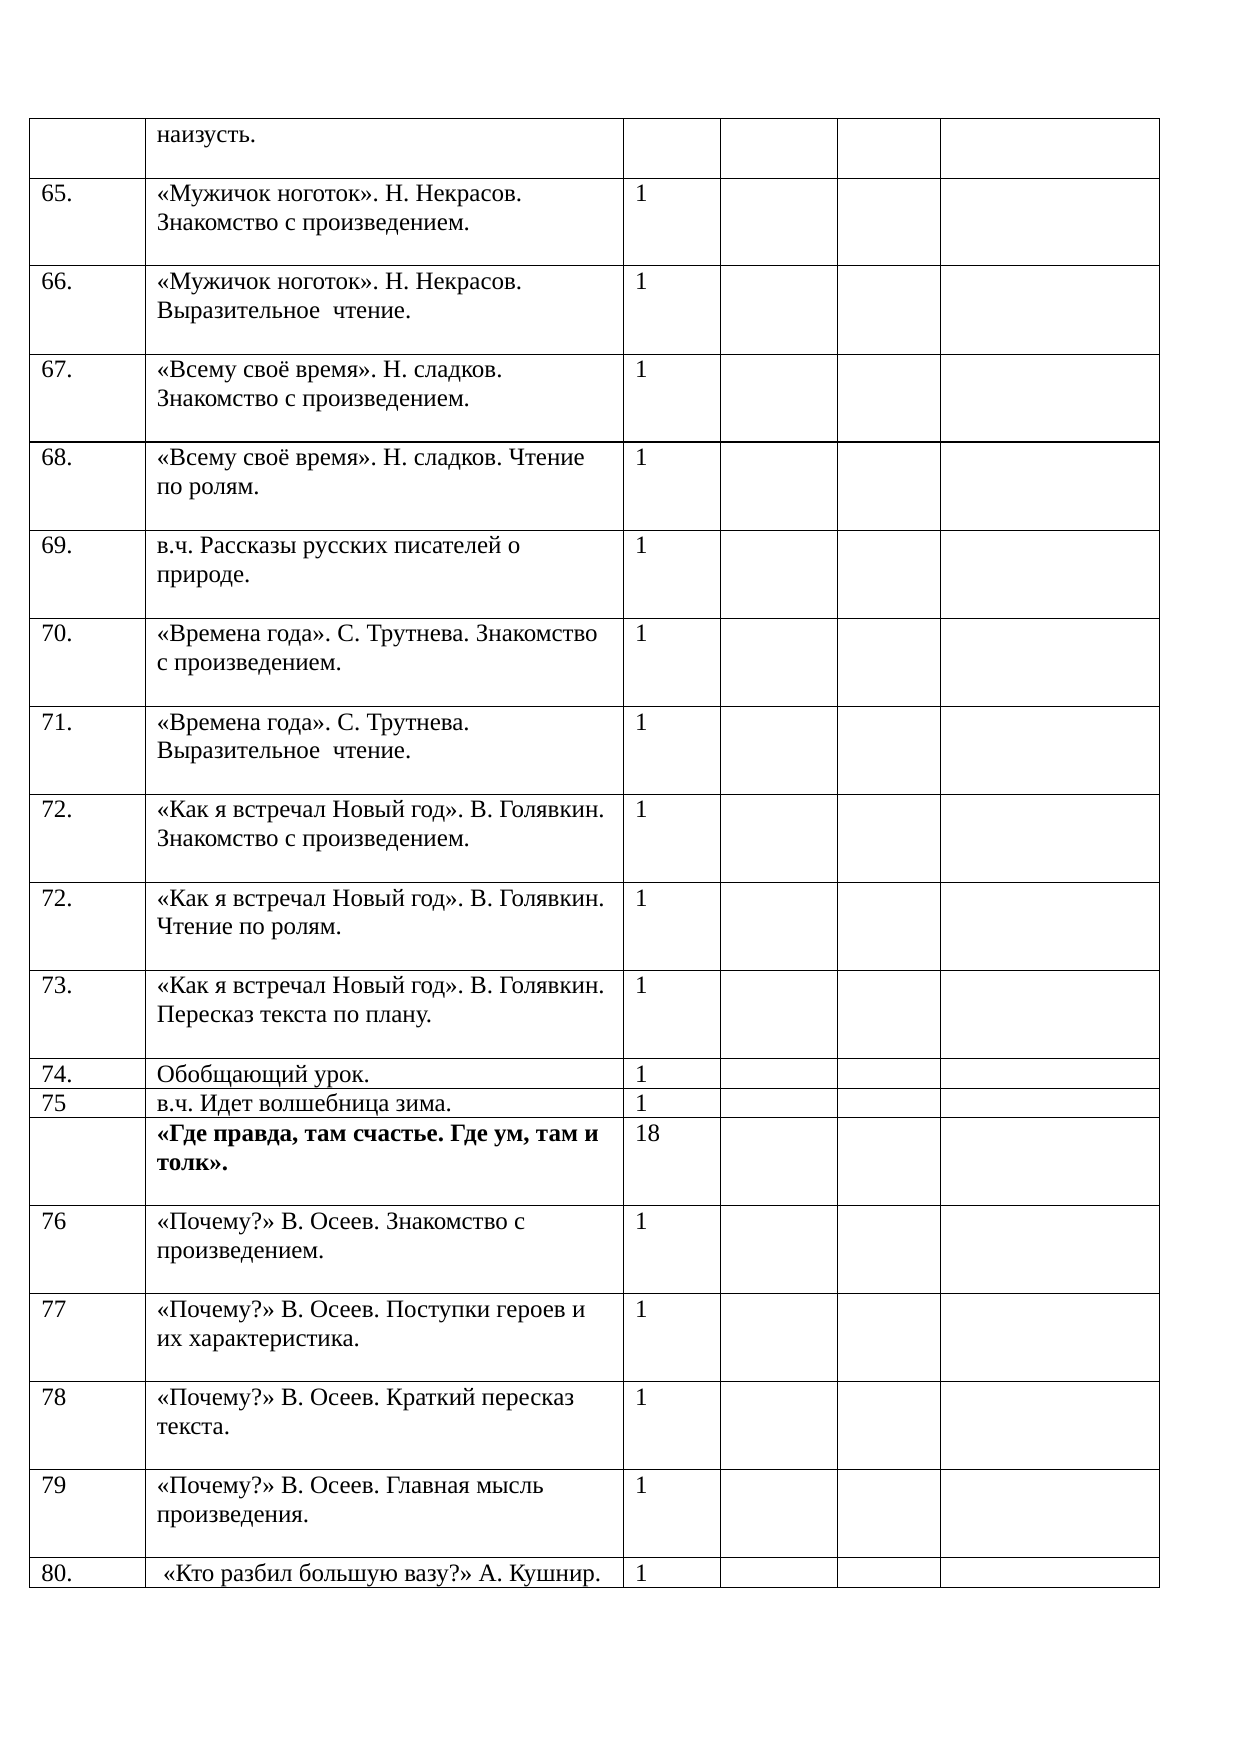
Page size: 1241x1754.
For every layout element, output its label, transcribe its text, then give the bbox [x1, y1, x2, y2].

table_cell 72. [30, 795, 145, 882]
table_cell 78 [30, 1382, 145, 1469]
table_cell [721, 179, 837, 265]
table_cell 79 [30, 1470, 145, 1557]
table_cell Обобщающий урок. [146, 1059, 623, 1087]
table_cell [941, 1558, 1159, 1587]
table_cell [941, 266, 1159, 353]
table_cell [721, 1294, 837, 1381]
table_cell [941, 707, 1159, 793]
table_cell в.ч. Рассказы русских писателей о природе. [146, 531, 623, 617]
table_cell «Времена года». С. Трутнева. Знакомство с произведением. [146, 619, 623, 706]
table_cell [941, 1294, 1159, 1381]
table_cell [838, 883, 940, 969]
table_cell [721, 443, 837, 529]
table_cell 80. [30, 1558, 145, 1587]
table_cell 1 [624, 1470, 720, 1557]
table_cell в.ч. Идет волшебница зима. [146, 1089, 623, 1117]
table_cell [941, 1118, 1159, 1205]
table_cell «Всему своё время». Н. сладков. Знакомство с произведением. [146, 355, 623, 441]
table_cell 1 [624, 266, 720, 353]
table_cell «Почему?» В. Осеев. Знакомство с произведением. [146, 1206, 623, 1293]
table_cell [941, 355, 1159, 441]
table_cell [838, 1059, 940, 1087]
table_cell [30, 1118, 145, 1205]
table_cell 73. [30, 971, 145, 1058]
table_cell 1 [624, 1206, 720, 1293]
table_cell «Мужичок ноготок». Н. Некрасов. Выразительное чтение. [146, 266, 623, 353]
table_cell [721, 707, 837, 793]
table_cell наизусть. [146, 119, 623, 177]
table_cell [721, 531, 837, 617]
table_cell «Почему?» В. Осеев. Главная мысль произведения. [146, 1470, 623, 1557]
table_cell [838, 707, 940, 793]
table_cell [941, 1382, 1159, 1469]
table_cell 67. [30, 355, 145, 441]
table_cell [941, 795, 1159, 882]
table_cell [838, 1294, 940, 1381]
table_cell 68. [30, 443, 145, 529]
table_cell [624, 119, 720, 177]
table_cell [838, 971, 940, 1058]
table_cell [941, 179, 1159, 265]
table_cell [941, 443, 1159, 529]
table_cell [838, 1558, 940, 1587]
table_cell «Всему своё время». Н. сладков. Чтение по ролям. [146, 443, 623, 529]
table_cell [838, 619, 940, 706]
table_cell [941, 1206, 1159, 1293]
table_cell 1 [624, 179, 720, 265]
table_cell 18 [624, 1118, 720, 1205]
table_cell [721, 266, 837, 353]
table_cell [721, 355, 837, 441]
table_cell 1 [624, 707, 720, 793]
table_cell [941, 971, 1159, 1058]
table_cell «Где правда, там счастье. Где ум, там и толк». [146, 1118, 623, 1205]
table_cell «Времена года». С. Трутнева. Выразительное чтение. [146, 707, 623, 793]
table_cell [721, 1118, 837, 1205]
table_cell «Почему?» В. Осеев. Краткий пересказ текста. [146, 1382, 623, 1469]
table_cell [838, 1206, 940, 1293]
table_cell [30, 119, 145, 177]
table_cell [838, 1118, 940, 1205]
table_cell [721, 1089, 837, 1117]
table_cell [721, 1059, 837, 1087]
table_cell 1 [624, 1382, 720, 1469]
table_cell [838, 1382, 940, 1469]
table_cell [721, 1206, 837, 1293]
table_cell 66. [30, 266, 145, 353]
table_cell 1 [624, 1089, 720, 1117]
table_cell [721, 1470, 837, 1557]
table_cell [838, 531, 940, 617]
table_cell «Кто разбил большую вазу?» А. Кушнир. [146, 1558, 623, 1587]
table_cell 65. [30, 179, 145, 265]
table_cell [838, 1089, 940, 1117]
table_cell 1 [624, 883, 720, 969]
table_cell 1 [624, 971, 720, 1058]
table_cell 75 [30, 1089, 145, 1117]
table_cell [941, 531, 1159, 617]
table_cell [941, 619, 1159, 706]
table_cell 1 [624, 443, 720, 529]
table_cell 74. [30, 1059, 145, 1087]
table_cell 69. [30, 531, 145, 617]
table_cell 71. [30, 707, 145, 793]
table_cell [941, 1470, 1159, 1557]
table_cell [838, 355, 940, 441]
table_cell [721, 1558, 837, 1587]
table_cell [941, 1089, 1159, 1117]
table_cell [721, 795, 837, 882]
table_cell [721, 883, 837, 969]
table_cell [941, 1059, 1159, 1087]
table_cell 1 [624, 795, 720, 882]
table_cell 1 [624, 531, 720, 617]
table_cell 1 [624, 355, 720, 441]
table_cell «Как я встречал Новый год». В. Голявкин. Чтение по ролям. [146, 883, 623, 969]
table_cell [941, 119, 1159, 177]
table_cell 76 [30, 1206, 145, 1293]
table_cell 1 [624, 619, 720, 706]
table_cell 77 [30, 1294, 145, 1381]
table_cell 72. [30, 883, 145, 969]
table_cell [721, 119, 837, 177]
table_cell 1 [624, 1059, 720, 1087]
table_cell [838, 443, 940, 529]
table_cell [941, 883, 1159, 969]
table_cell [838, 795, 940, 882]
table_cell [838, 179, 940, 265]
table_cell [838, 119, 940, 177]
table_cell «Как я встречал Новый год». В. Голявкин. Знакомство с произведением. [146, 795, 623, 882]
table_cell [838, 1470, 940, 1557]
table_cell [721, 971, 837, 1058]
table_cell «Почему?» В. Осеев. Поступки героев и их характеристика. [146, 1294, 623, 1381]
table_cell [838, 266, 940, 353]
table_cell 1 [624, 1294, 720, 1381]
table_cell [721, 619, 837, 706]
table_cell «Как я встречал Новый год». В. Голявкин. Пересказ текста по плану. [146, 971, 623, 1058]
table_cell [721, 1382, 837, 1469]
table_cell 1 [624, 1558, 720, 1587]
table_cell 70. [30, 619, 145, 706]
table_cell «Мужичок ноготок». Н. Некрасов. Знакомство с произведением. [146, 179, 623, 265]
